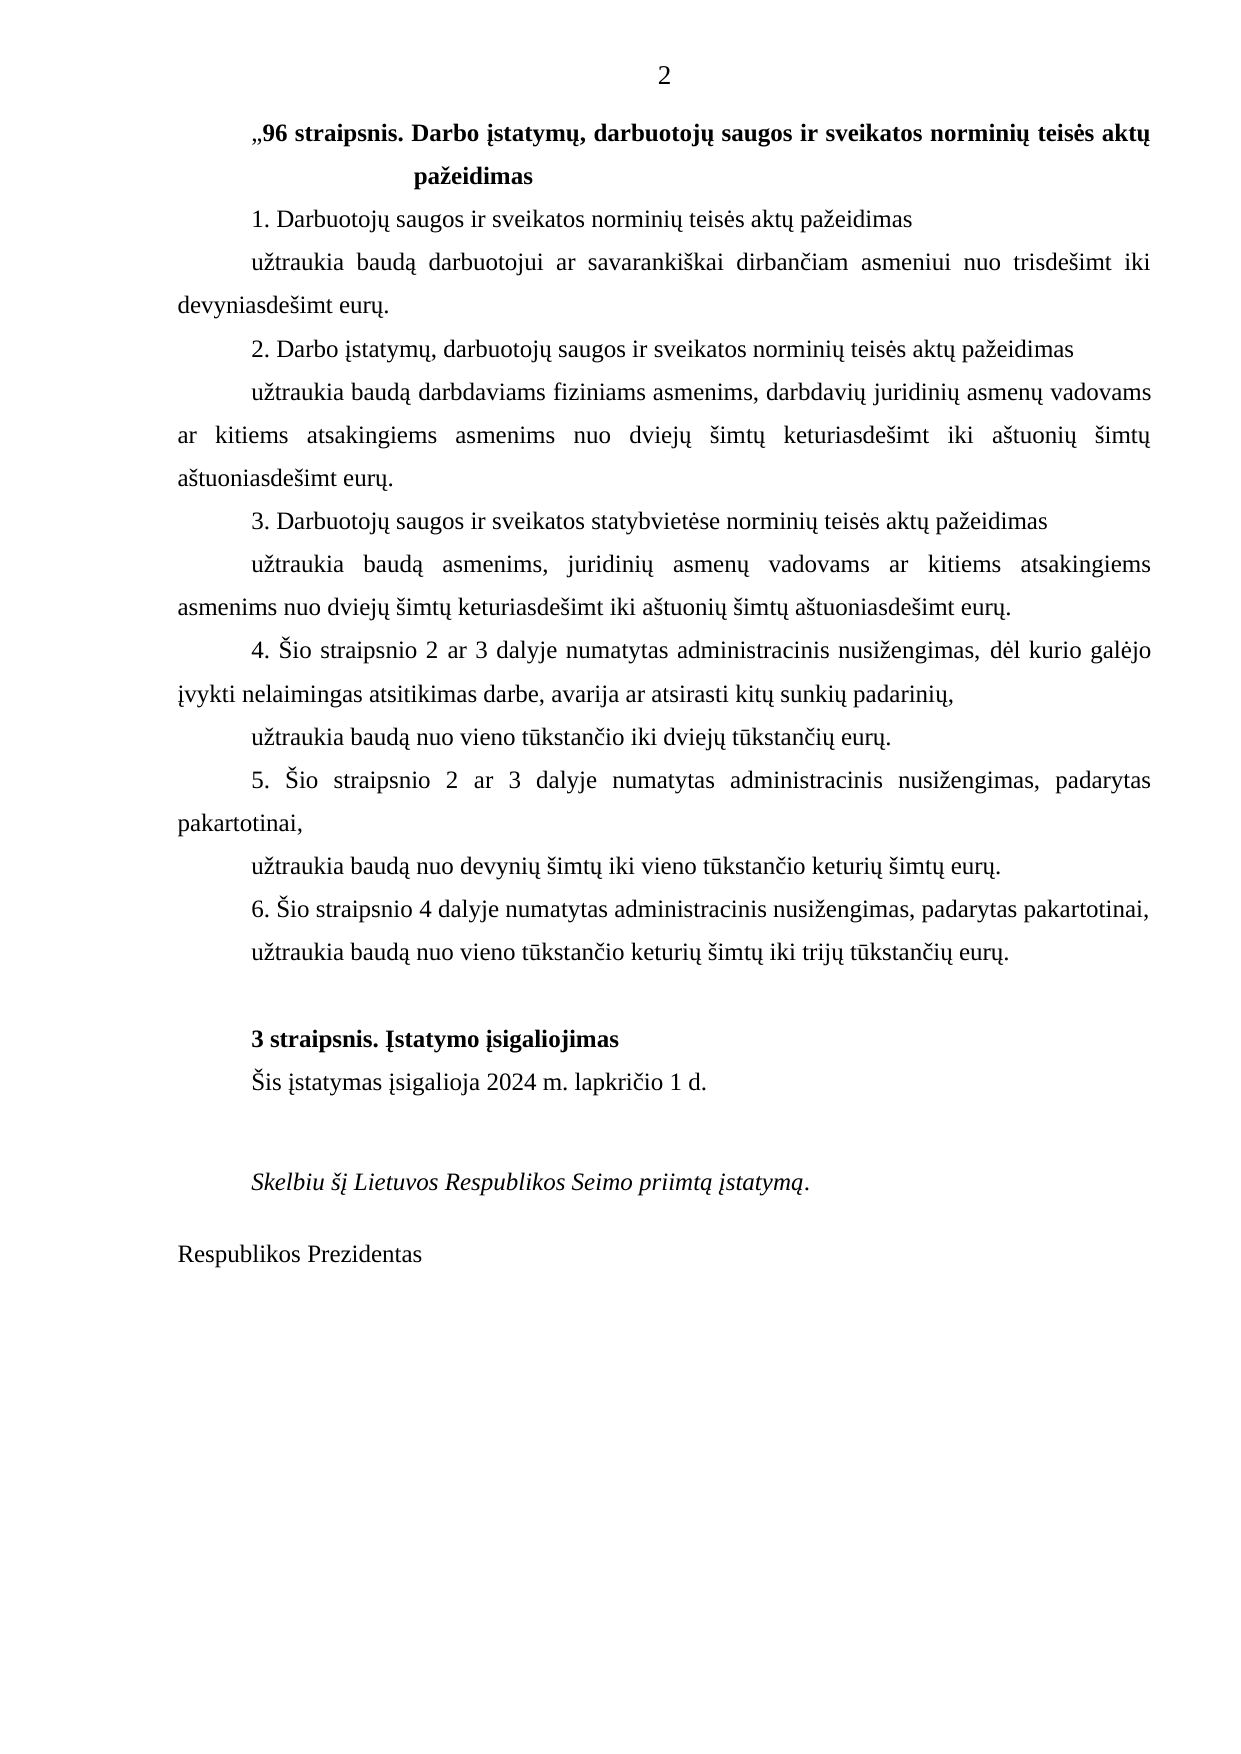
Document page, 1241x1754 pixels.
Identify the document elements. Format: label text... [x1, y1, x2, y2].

text užtraukia baudą asmenims, juridinių asmenų vadovams ar kitiems atsakingiems asmenims nuo dviejų šimtų keturiasdešimt iki aštuonių šimtų aštuoniasdešimt eurų. [177, 549, 1152, 621]
text užtraukia baudą nuo vieno tūkstančio keturių šimtų iki trijų tūkstančių eurų. [177, 937, 1152, 966]
text 5. Šio straipsnio 2 ar 3 dalyje numatytas administracinis nusižengimas, padarytas pakartotinai, [177, 765, 1152, 837]
text užtraukia baudą darbdaviams fiziniams asmenims, darbdavių juridinių asmenų vadovams ar kitiems atsakingiems asmenims nuo dviejų šimtų keturiasdešimt iki aštuonių šimtų aštuoniasdešimt eurų. [177, 377, 1152, 492]
text Skelbiu šį Lietuvos Respublikos Seimo priimtą įstatymą. [177, 1167, 1152, 1196]
text užtraukia baudą nuo devynių šimtų iki vieno tūkstančio keturių šimtų eurų. [177, 851, 1152, 880]
text 3. Darbuotojų saugos ir sveikatos statybvietėse norminių teisės aktų pažeidimas [177, 506, 1152, 535]
text „96 straipsnis. Darbo įstatymų, darbuotojų saugos ir sveikatos norminių teisės aktų pažeidimas [251, 118, 1152, 190]
text 6. Šio straipsnio 4 dalyje numatytas administracinis nusižengimas, padarytas pakartotinai, [177, 894, 1152, 923]
text 1. Darbuotojų saugos ir sveikatos norminių teisės aktų pažeidimas [177, 204, 1152, 233]
text užtraukia baudą nuo vieno tūkstančio iki dviejų tūkstančių eurų. [177, 722, 1152, 751]
text užtraukia baudą darbuotojui ar savarankiškai dirbančiam asmeniui nuo trisdešimt iki devyniasdešimt eurų. [177, 247, 1152, 319]
text Šis įstatymas įsigalioja 2024 m. lapkričio 1 d. [177, 1067, 1152, 1096]
text 4. Šio straipsnio 2 ar 3 dalyje numatytas administracinis nusižengimas, dėl kurio galėjo įvykti nelaimingas atsitikimas darbe, avarija ar atsirasti kitų sunkių padarinių, [177, 636, 1152, 707]
text 2. Darbo įstatymų, darbuotojų saugos ir sveikatos norminių teisės aktų pažeidimas [177, 334, 1152, 362]
text Respublikos Prezidentas [177, 1239, 1152, 1268]
text 3 straipsnis. Įstatymo įsigaliojimas [177, 1024, 1152, 1052]
